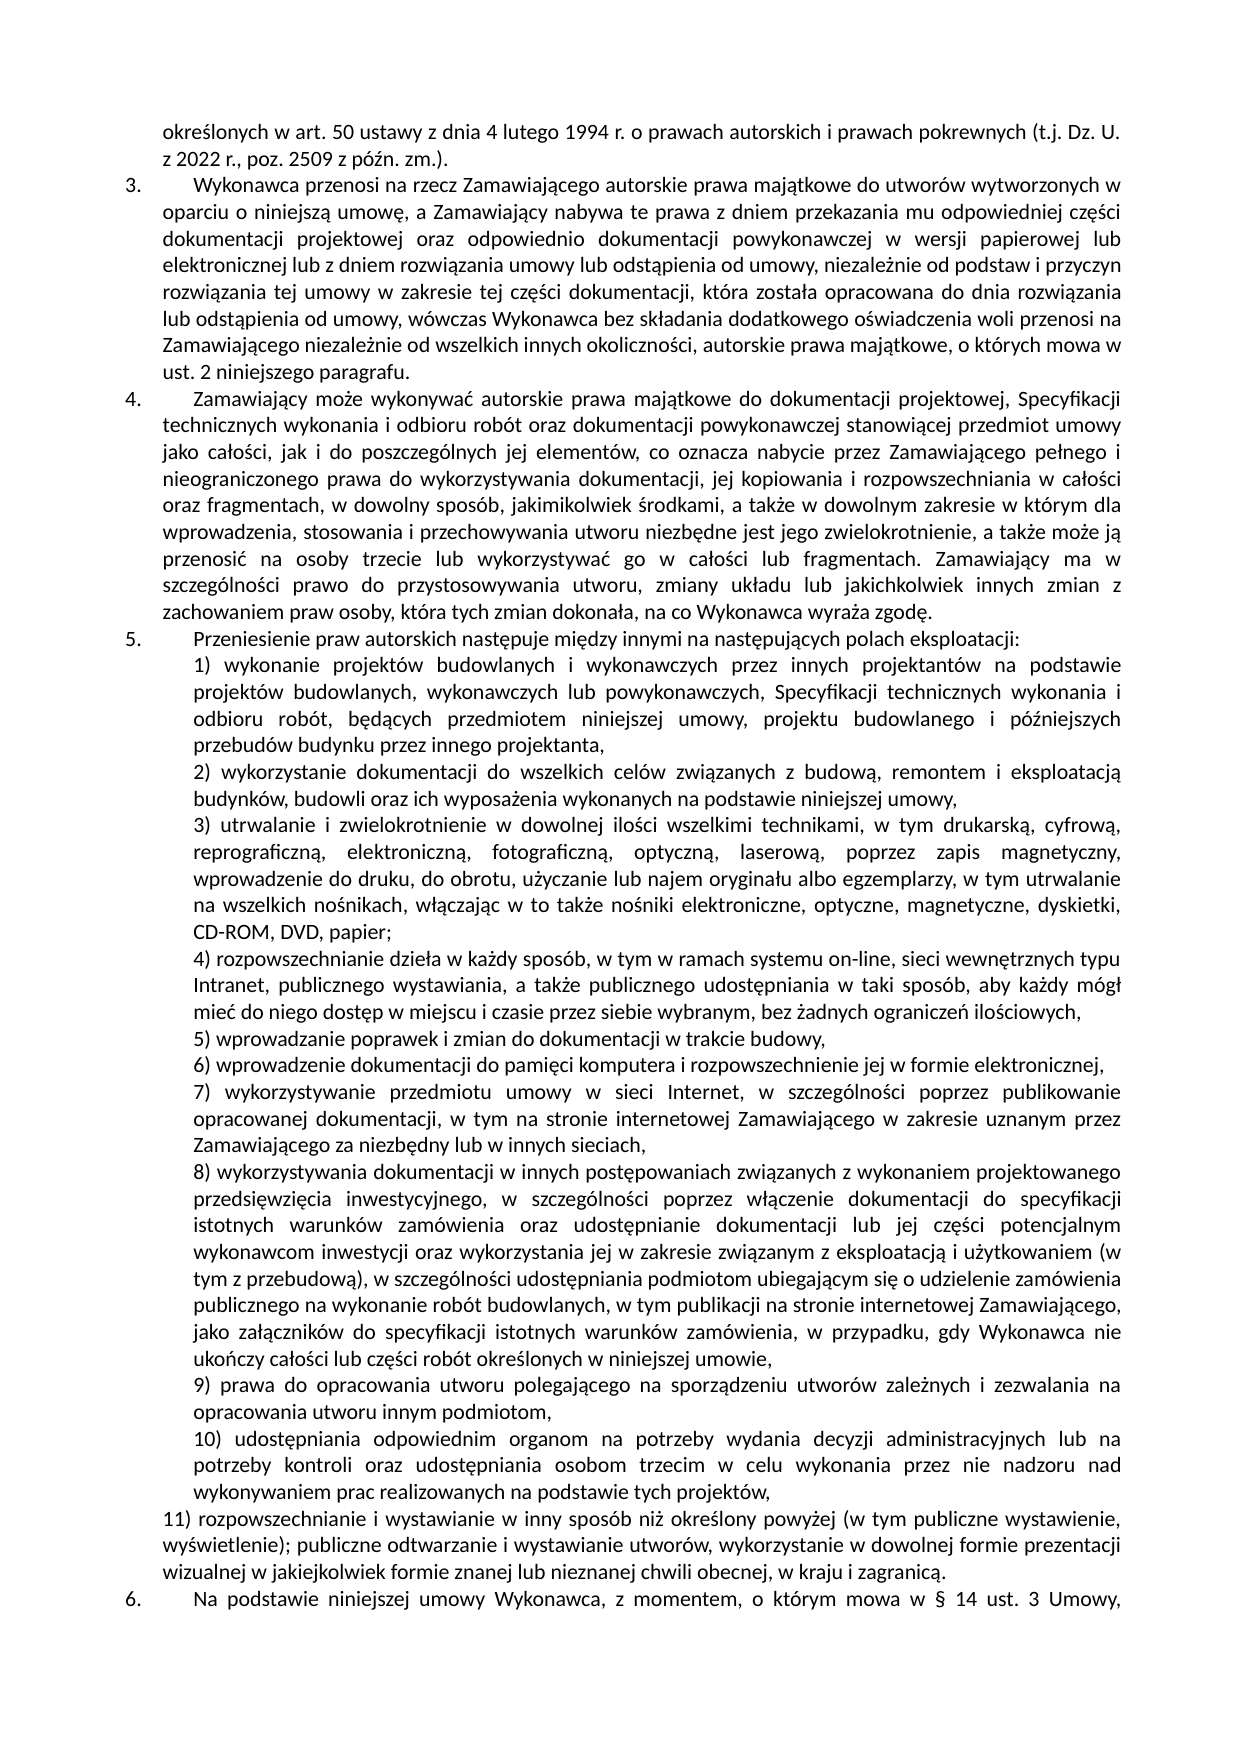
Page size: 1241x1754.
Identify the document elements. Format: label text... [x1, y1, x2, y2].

list 8) wykorzystywania dokumentacji w innych postępowaniach związanych z wykonaniem projektowanego przedsięwzięcia inwestycyjnego, w szczególności poprzez włączenie dokumentacji do specyfikacji istotnych warunków zamówienia oraz udostępnianie dokumentacji lub jej części potencjalnym wykonawcom inwestycji oraz wykorzystania jej w zakresie związanym z eksploatacją i użytkowaniem (w tym z przebudową), w szczególności udostępniania podmiotom ubiegającym się o udzielenie zamówienia publicznego na wykonanie robót budowlanych, w tym publikacji na stronie internetowej Zamawiającego, jako załączników do specyfikacji istotnych warunków zamówienia, w przypadku, gdy Wykonawca nie ukończy całości lub części robót określonych w niniejszej umowie, [156, 1158, 1122, 1371]
list określonych w art. 50 ustawy z dnia 4 lutego 1994 r. o prawach autorskich i prawach pokrewnych (t.j. Dz. U. z 2022 r., poz. 2509 z późn. zm.). [125, 118, 1122, 171]
list Wykonawca przenosi na rzecz Zamawiającego autorskie prawa majątkowe do utworów wytworzonych w oparciu o niniejszą umowę, a Zamawiający nabywa te prawa z dniem przekazania mu odpowiedniej części dokumentacji projektowej oraz odpowiednio dokumentacji powykonawczej w wersji papierowej lub elektronicznej lub z dniem rozwiązania umowy lub odstąpienia od umowy, niezależnie od podstaw i przyczyn rozwiązania tej umowy w zakresie tej części dokumentacji, która została opracowana do dnia rozwiązania lub odstąpienia od umowy, wówczas Wykonawca bez składania dodatkowego oświadczenia woli przenosi na Zamawiającego niezależnie od wszelkich innych okoliczności, autorskie prawa majątkowe, o których mowa w ust. 2 niniejszego paragrafu. [125, 171, 1122, 385]
list 5) wprowadzanie poprawek i zmian do dokumentacji w trakcie budowy, [156, 1025, 1122, 1051]
list Na podstawie niniejszej umowy Wykonawca, z momentem, o którym mowa w § 14 ust. 3 Umowy, [125, 1585, 1122, 1611]
list 2) wykorzystanie dokumentacji do wszelkich celów związanych z budową, remontem i eksploatacją budynków, budowli oraz ich wyposażenia wykonanych na podstawie niniejszej umowy, [156, 758, 1122, 811]
list 9) prawa do opracowania utworu polegającego na sporządzeniu utworów zależnych i zezwalania na opracowania utworu innym podmiotom, [156, 1371, 1122, 1425]
list 4) rozpowszechnianie dzieła w każdy sposób, w tym w ramach systemu on-line, sieci wewnętrznych typu Intranet, publicznego wystawiania, a także publicznego udostępniania w taki sposób, aby każdy mógł mieć do niego dostęp w miejscu i czasie przez siebie wybranym, bez żadnych ograniczeń ilościowych, [156, 945, 1122, 1025]
list 10) udostępniania odpowiednim organom na potrzeby wydania decyzji administracyjnych lub na potrzeby kontroli oraz udostępniania osobom trzecim w celu wykonania przez nie nadzoru nad wykonywaniem prac realizowanych na podstawie tych projektów, [156, 1425, 1122, 1505]
list 1) wykonanie projektów budowlanych i wykonawczych przez innych projektantów na podstawie projektów budowlanych, wykonawczych lub powykonawczych, Specyfikacji technicznych wykonania i odbioru robót, będących przedmiotem niniejszej umowy, projektu budowlanego i późniejszych przebudów budynku przez innego projektanta, [156, 651, 1122, 758]
list Przeniesienie praw autorskich następuje między innymi na następujących polach eksploatacji: [125, 625, 1122, 651]
list 7) wykorzystywanie przedmiotu umowy w sieci Internet, w szczególności poprzez publikowanie opracowanej dokumentacji, w tym na stronie internetowej Zamawiającego w zakresie uznanym przez Zamawiającego za niezbędny lub w innych sieciach, [156, 1078, 1122, 1158]
list 6) wprowadzenie dokumentacji do pamięci komputera i rozpowszechnienie jej w formie elektronicznej, [156, 1051, 1122, 1078]
list Zamawiający może wykonywać autorskie prawa majątkowe do dokumentacji projektowej, Specyfikacji technicznych wykonania i odbioru robót oraz dokumentacji powykonawczej stanowiącej przedmiot umowy jako całości, jak i do poszczególnych jej elementów, co oznacza nabycie przez Zamawiającego pełnego i nieograniczonego prawa do wykorzystywania dokumentacji, jej kopiowania i rozpowszechniania w całości oraz fragmentach, w dowolny sposób, jakimikolwiek środkami, a także w dowolnym zakresie w którym dla wprowadzenia, stosowania i przechowywania utworu niezbędne jest jego zwielokrotnienie, a także może ją przenosić na osoby trzecie lub wykorzystywać go w całości lub fragmentach. Zamawiający ma w szczególności prawo do przystosowywania utworu, zmiany układu lub jakichkolwiek innych zmian z zachowaniem praw osoby, która tych zmian dokonała, na co Wykonawca wyraża zgodę. [125, 385, 1122, 625]
list 11) rozpowszechnianie i wystawianie w inny sposób niż określony powyżej (w tym publiczne wystawienie, wyświetlenie); publiczne odtwarzanie i wystawianie utworów, wykorzystanie w dowolnej formie prezentacji wizualnej w jakiejkolwiek formie znanej lub nieznanej chwili obecnej, w kraju i zagranicą. [125, 1505, 1122, 1585]
list 3) utrwalanie i zwielokrotnienie w dowolnej ilości wszelkimi technikami, w tym drukarską, cyfrową, reprograficzną, elektroniczną, fotograficzną, optyczną, laserową, poprzez zapis magnetyczny, wprowadzenie do druku, do obrotu, użyczanie lub najem oryginału albo egzemplarzy, w tym utrwalanie na wszelkich nośnikach, włączając w to także nośniki elektroniczne, optyczne, magnetyczne, dyskietki, CD-ROM, DVD, papier; [156, 811, 1122, 945]
